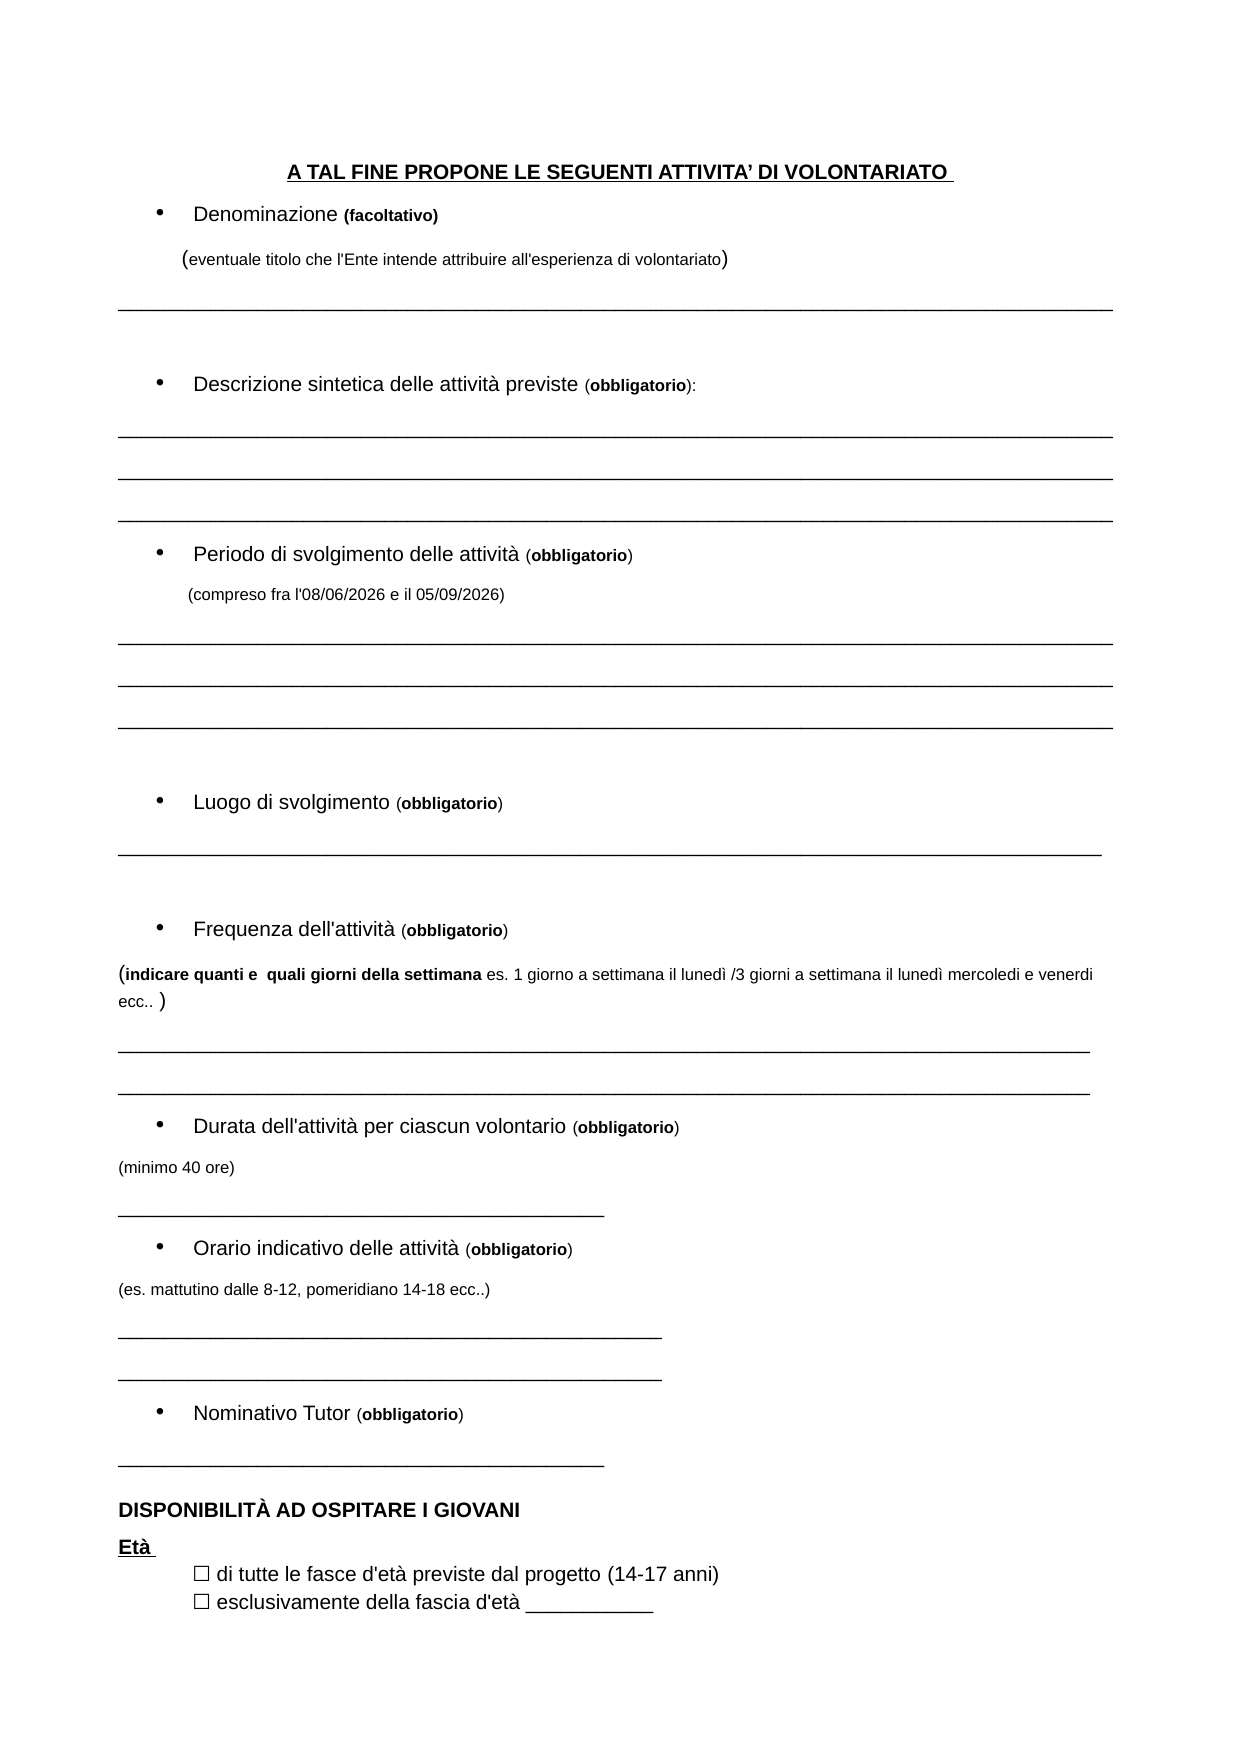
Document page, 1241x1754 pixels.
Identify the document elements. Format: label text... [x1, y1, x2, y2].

text ____________________________________________________________________________________ [118, 1072, 1122, 1096]
text ______________________________________________________________________________________ [118, 706, 1122, 729]
text (indicare quanti e quali giorni della settimana es. 1 giorno a settimana il lunedì /3 giorni a settimana il lunedì mercoledi e venerdi ecc.. ) [118, 961, 1122, 1012]
list Descrizione sintetica delle attività previste (obbligatorio): [156, 372, 1122, 397]
list Frequenza dell'attività (obbligatorio) [156, 917, 1122, 942]
text ______________________________________________________________________________________ [118, 663, 1122, 687]
list Periodo di svolgimento delle attività (obbligatorio) [156, 541, 1122, 566]
text _______________________________________________ [118, 1316, 1122, 1340]
text __________________________________________ [118, 1444, 1122, 1468]
text ______________________________________________________________________________________ [118, 499, 1122, 523]
text ______________________________________________________________________________________ [118, 621, 1122, 645]
subtitle DISPONIBILITÀ AD OSPITARE I GIOVANI [118, 1498, 1122, 1522]
text ______________________________________________________________________________________ [118, 288, 1122, 312]
text (minimo 40 ore) [118, 1158, 1122, 1177]
list Luogo di svolgimento (obbligatorio) [156, 790, 1122, 815]
text (es. mattutino dalle 8-12, pomeridiano 14-18 ecc..) [118, 1279, 1122, 1299]
text ______________________________________________________________________________________ [118, 415, 1122, 439]
list ☐ di tutte le fasce d'età previste dal progetto (14-17 anni) ☐ esclusivamente della fascia d'età ___________ [162, 1562, 1122, 1614]
text _______________________________________________ [118, 1358, 1122, 1382]
text _____________________________________________________________________________________ [118, 833, 1122, 857]
text A TAL FINE PROPONE LE SEGUENTI ATTIVITA’ DI VOLONTARIATO [118, 160, 1122, 184]
list Nominativo Tutor (obbligatorio) [156, 1400, 1122, 1425]
text __________________________________________ [118, 1194, 1122, 1218]
text ______________________________________________________________________________________ [118, 457, 1122, 481]
text (eventuale titolo che l'Ente intende attribuire all'esperienza di volontariato) [118, 246, 1122, 269]
text ____________________________________________________________________________________ [118, 1030, 1122, 1054]
list Denominazione (facoltativo) [156, 202, 1122, 227]
text Età [118, 1535, 1122, 1559]
list Durata dell'attività per ciascun volontario (obbligatorio) [156, 1114, 1122, 1139]
list Orario indicativo delle attività (obbligatorio) [156, 1236, 1122, 1261]
text (compreso fra l'08/06/2026 e il 05/09/2026) [118, 585, 1122, 604]
